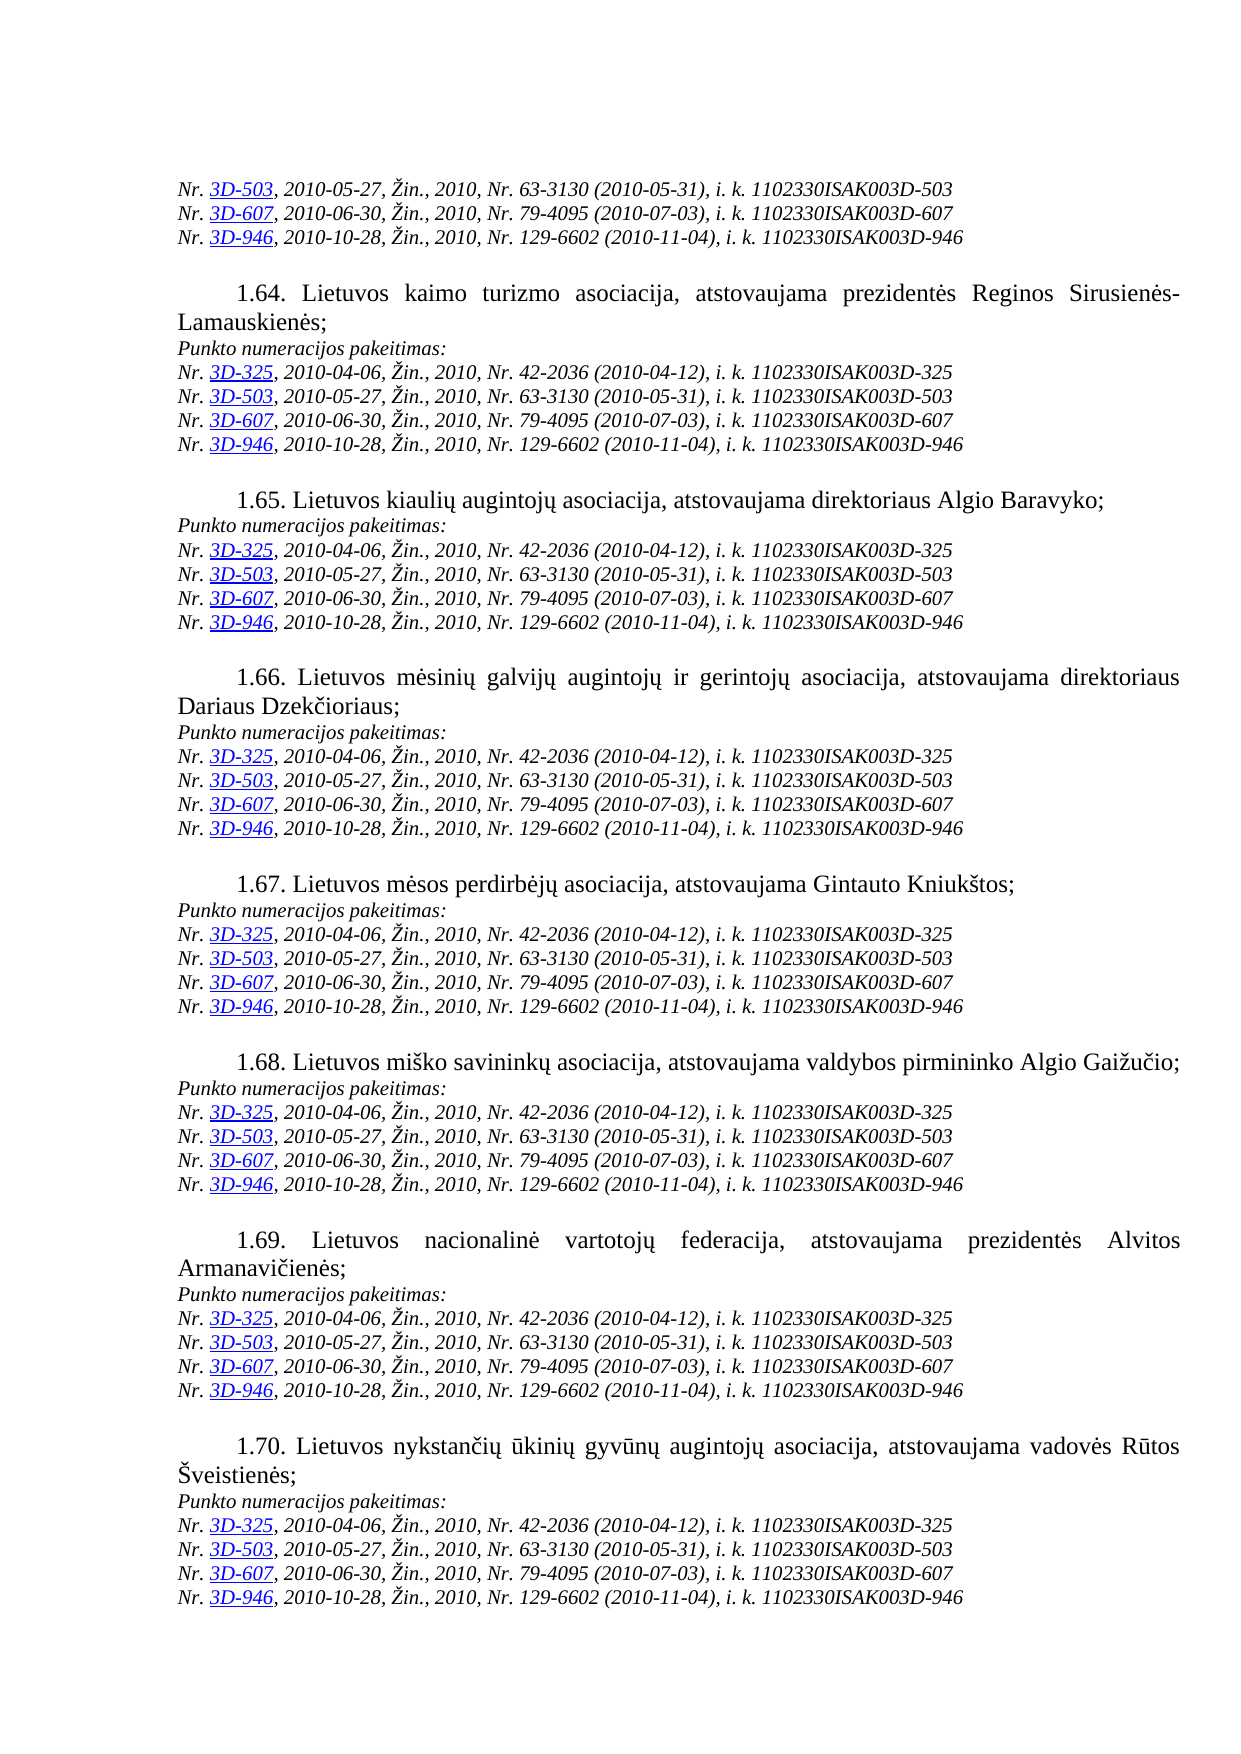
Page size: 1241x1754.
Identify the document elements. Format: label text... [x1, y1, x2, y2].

text Nr. 3D-607, 2010-06-30, Žin., 2010, Nr. 79-4095 (2010-07-03), i. k. 1102330ISAK003D-607 [177, 1148, 1181, 1172]
text 1.66. Lietuvos mėsinių galvijų augintojų ir gerintojų asociacija, atstovaujama direktoriaus Dariaus Dzekčioriaus; [177, 662, 1181, 720]
text Nr. 3D-946, 2010-10-28, Žin., 2010, Nr. 129-6602 (2010-11-04), i. k. 1102330ISAK003D-946 [177, 1378, 1181, 1402]
text 1.70. Lietuvos nykstančių ūkinių gyvūnų augintojų asociacija, atstovaujama vadovės Rūtos Šveistienės; [177, 1431, 1181, 1489]
text Nr. 3D-503, 2010-05-27, Žin., 2010, Nr. 63-3130 (2010-05-31), i. k. 1102330ISAK003D-503 [177, 1537, 1181, 1561]
text Nr. 3D-325, 2010-04-06, Žin., 2010, Nr. 42-2036 (2010-04-12), i. k. 1102330ISAK003D-325 [177, 1100, 1181, 1124]
text 1.65. Lietuvos kiaulių augintojų asociacija, atstovaujama direktoriaus Algio Baravyko; [177, 485, 1181, 513]
text Nr. 3D-607, 2010-06-30, Žin., 2010, Nr. 79-4095 (2010-07-03), i. k. 1102330ISAK003D-607 [177, 1354, 1181, 1378]
text Nr. 3D-325, 2010-04-06, Žin., 2010, Nr. 42-2036 (2010-04-12), i. k. 1102330ISAK003D-325 [177, 1306, 1181, 1330]
text Nr. 3D-325, 2010-04-06, Žin., 2010, Nr. 42-2036 (2010-04-12), i. k. 1102330ISAK003D-325 [177, 922, 1181, 946]
text Punkto numeracijos pakeitimas: [177, 1489, 1181, 1513]
text Nr. 3D-607, 2010-06-30, Žin., 2010, Nr. 79-4095 (2010-07-03), i. k. 1102330ISAK003D-607 [177, 408, 1181, 432]
text Punkto numeracijos pakeitimas: [177, 898, 1181, 922]
text Punkto numeracijos pakeitimas: [177, 513, 1181, 537]
text Nr. 3D-607, 2010-06-30, Žin., 2010, Nr. 79-4095 (2010-07-03), i. k. 1102330ISAK003D-607 [177, 792, 1181, 816]
text Nr. 3D-503, 2010-05-27, Žin., 2010, Nr. 63-3130 (2010-05-31), i. k. 1102330ISAK003D-503 [177, 177, 1181, 201]
text Nr. 3D-946, 2010-10-28, Žin., 2010, Nr. 129-6602 (2010-11-04), i. k. 1102330ISAK003D-946 [177, 816, 1181, 840]
text Punkto numeracijos pakeitimas: [177, 1076, 1181, 1100]
text Nr. 3D-503, 2010-05-27, Žin., 2010, Nr. 63-3130 (2010-05-31), i. k. 1102330ISAK003D-503 [177, 384, 1181, 408]
text Nr. 3D-607, 2010-06-30, Žin., 2010, Nr. 79-4095 (2010-07-03), i. k. 1102330ISAK003D-607 [177, 201, 1181, 225]
text Nr. 3D-503, 2010-05-27, Žin., 2010, Nr. 63-3130 (2010-05-31), i. k. 1102330ISAK003D-503 [177, 562, 1181, 586]
text Nr. 3D-946, 2010-10-28, Žin., 2010, Nr. 129-6602 (2010-11-04), i. k. 1102330ISAK003D-946 [177, 994, 1181, 1018]
text Nr. 3D-946, 2010-10-28, Žin., 2010, Nr. 129-6602 (2010-11-04), i. k. 1102330ISAK003D-946 [177, 610, 1181, 634]
text Punkto numeracijos pakeitimas: [177, 720, 1181, 744]
text Nr. 3D-503, 2010-05-27, Žin., 2010, Nr. 63-3130 (2010-05-31), i. k. 1102330ISAK003D-503 [177, 946, 1181, 970]
text 1.69. Lietuvos nacionalinė vartotojų federacija, atstovaujama prezidentės Alvitos Armanavičienės; [177, 1225, 1181, 1282]
text Nr. 3D-503, 2010-05-27, Žin., 2010, Nr. 63-3130 (2010-05-31), i. k. 1102330ISAK003D-503 [177, 1330, 1181, 1354]
text 1.68. Lietuvos miško savininkų asociacija, atstovaujama valdybos pirmininko Algio Gaižučio; [177, 1047, 1181, 1076]
text Nr. 3D-503, 2010-05-27, Žin., 2010, Nr. 63-3130 (2010-05-31), i. k. 1102330ISAK003D-503 [177, 1124, 1181, 1148]
text Nr. 3D-607, 2010-06-30, Žin., 2010, Nr. 79-4095 (2010-07-03), i. k. 1102330ISAK003D-607 [177, 586, 1181, 610]
text Nr. 3D-946, 2010-10-28, Žin., 2010, Nr. 129-6602 (2010-11-04), i. k. 1102330ISAK003D-946 [177, 432, 1181, 456]
text Nr. 3D-325, 2010-04-06, Žin., 2010, Nr. 42-2036 (2010-04-12), i. k. 1102330ISAK003D-325 [177, 744, 1181, 768]
text Nr. 3D-325, 2010-04-06, Žin., 2010, Nr. 42-2036 (2010-04-12), i. k. 1102330ISAK003D-325 [177, 360, 1181, 384]
text Nr. 3D-503, 2010-05-27, Žin., 2010, Nr. 63-3130 (2010-05-31), i. k. 1102330ISAK003D-503 [177, 768, 1181, 792]
text 1.64. Lietuvos kaimo turizmo asociacija, atstovaujama prezidentės Reginos Sirusienės-Lamauskienės; [177, 278, 1181, 336]
text Nr. 3D-325, 2010-04-06, Žin., 2010, Nr. 42-2036 (2010-04-12), i. k. 1102330ISAK003D-325 [177, 1513, 1181, 1537]
text Nr. 3D-607, 2010-06-30, Žin., 2010, Nr. 79-4095 (2010-07-03), i. k. 1102330ISAK003D-607 [177, 970, 1181, 994]
text Nr. 3D-946, 2010-10-28, Žin., 2010, Nr. 129-6602 (2010-11-04), i. k. 1102330ISAK003D-946 [177, 1585, 1181, 1609]
text 1.67. Lietuvos mėsos perdirbėjų asociacija, atstovaujama Gintauto Kniukštos; [177, 869, 1181, 898]
text Nr. 3D-607, 2010-06-30, Žin., 2010, Nr. 79-4095 (2010-07-03), i. k. 1102330ISAK003D-607 [177, 1561, 1181, 1585]
text Nr. 3D-946, 2010-10-28, Žin., 2010, Nr. 129-6602 (2010-11-04), i. k. 1102330ISAK003D-946 [177, 225, 1181, 249]
text Nr. 3D-946, 2010-10-28, Žin., 2010, Nr. 129-6602 (2010-11-04), i. k. 1102330ISAK003D-946 [177, 1172, 1181, 1196]
text Punkto numeracijos pakeitimas: [177, 1282, 1181, 1306]
text Punkto numeracijos pakeitimas: [177, 336, 1181, 360]
text Nr. 3D-325, 2010-04-06, Žin., 2010, Nr. 42-2036 (2010-04-12), i. k. 1102330ISAK003D-325 [177, 537, 1181, 562]
